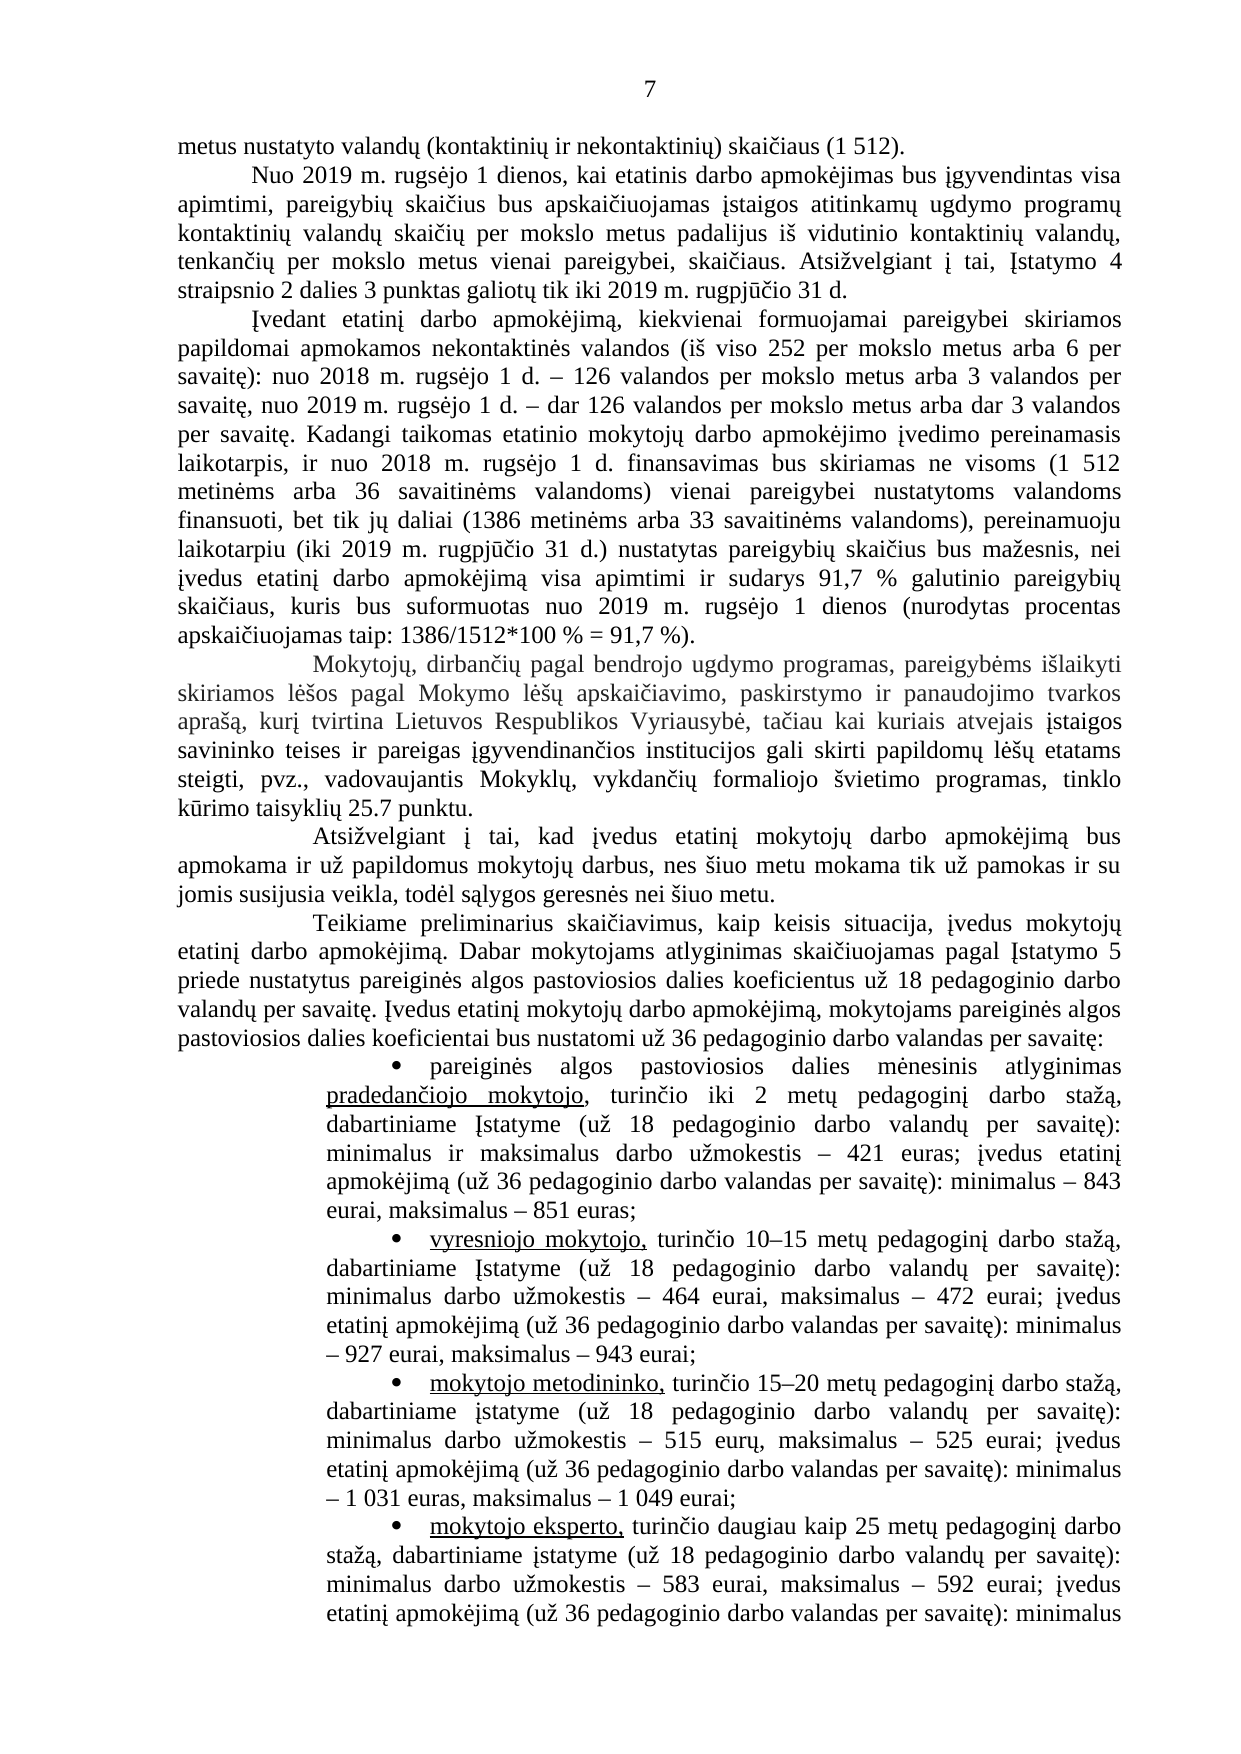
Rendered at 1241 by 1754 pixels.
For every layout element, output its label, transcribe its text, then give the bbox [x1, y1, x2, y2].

text Atsižvelgiant į tai, kad įvedus etatinį mokytojų darbo apmokėjimą bus apmokama ir už papildomus mokytojų darbus, nes šiuo metu mokama tik už pamokas ir su jomis susijusia veikla, todėl sąlygos geresnės nei šiuo metu. [177, 821, 1122, 908]
text Mokytojų, dirbančių pagal bendrojo ugdymo programas, pareigybėms išlaikyti skiriamos lėšos pagal Mokymo lėšų apskaičiavimo, paskirstymo ir panaudojimo tvarkos aprašą, kurį tvirtina Lietuvos Respublikos Vyriausybė, tačiau kai kuriais atvejais įstaigos savininko teises ir pareigas įgyvendinančios institucijos gali skirti papildomų lėšų etatams steigti, pvz., vadovaujantis Mokyklų, vykdančių formaliojo švietimo programas, tinklo kūrimo taisyklių 25.7 punktu. [177, 649, 1122, 821]
text Teikiame preliminarius skaičiavimus, kaip keisis situacija, įvedus mokytojų etatinį darbo apmokėjimą. Dabar mokytojams atlyginimas skaičiuojamas pagal Įstatymo 5 priede nustatytus pareiginės algos pastoviosios dalies koeficientus už 18 pedagoginio darbo valandų per savaitę. Įvedus etatinį mokytojų darbo apmokėjimą, mokytojams pareiginės algos pastoviosios dalies koeficientai bus nustatomi už 36 pedagoginio darbo valandas per savaitę: [177, 908, 1122, 1051]
list mokytojo metodininko, turinčio 15–20 metų pedagoginį darbo stažą, dabartiniame įstatyme (už 18 pedagoginio darbo valandų per savaitę): minimalus darbo užmokestis – 515 eurų, maksimalus – 525 eurai; įvedus etatinį apmokėjimą (už 36 pedagoginio darbo valandas per savaitę): minimalus – 1 031 euras, maksimalus – 1 049 eurai; [288, 1368, 1122, 1511]
text metus nustatyto valandų (kontaktinių ir nekontaktinių) skaičiaus (1 512). [177, 131, 1122, 160]
text Nuo 2019 m. rugsėjo 1 dienos, kai etatinis darbo apmokėjimas bus įgyvendintas visa apimtimi, pareigybių skaičius bus apskaičiuojamas įstaigos atitinkamų ugdymo programų kontaktinių valandų skaičių per mokslo metus padalijus iš vidutinio kontaktinių valandų, tenkančių per mokslo metus vienai pareigybei, skaičiaus. Atsižvelgiant į tai, Įstatymo 4 straipsnio 2 dalies 3 punktas galiotų tik iki 2019 m. rugpjūčio 31 d. [177, 160, 1122, 304]
list mokytojo eksperto, turinčio daugiau kaip 25 metų pedagoginį darbo stažą, dabartiniame įstatyme (už 18 pedagoginio darbo valandų per savaitę): minimalus darbo užmokestis – 583 eurai, maksimalus – 592 eurai; įvedus etatinį apmokėjimą (už 36 pedagoginio darbo valandas per savaitę): minimalus [288, 1511, 1122, 1626]
list pareiginės algos pastoviosios dalies mėnesinis atlyginimas pradedančiojo mokytojo, turinčio iki 2 metų pedagoginį darbo stažą, dabartiniame Įstatyme (už 18 pedagoginio darbo valandų per savaitę): minimalus ir maksimalus darbo užmokestis – 421 euras; įvedus etatinį apmokėjimą (už 36 pedagoginio darbo valandas per savaitę): minimalus – 843 eurai, maksimalus – 851 euras; [288, 1051, 1122, 1224]
list vyresniojo mokytojo, turinčio 10–15 metų pedagoginį darbo stažą, dabartiniame Įstatyme (už 18 pedagoginio darbo valandų per savaitę): minimalus darbo užmokestis – 464 eurai, maksimalus – 472 eurai; įvedus etatinį apmokėjimą (už 36 pedagoginio darbo valandas per savaitę): minimalus – 927 eurai, maksimalus – 943 eurai; [288, 1224, 1122, 1368]
text Įvedant etatinį darbo apmokėjimą, kiekvienai formuojamai pareigybei skiriamos papildomai apmokamos nekontaktinės valandos (iš viso 252 per mokslo metus arba 6 per savaitę): nuo 2018 m. rugsėjo 1 d. – 126 valandos per mokslo metus arba 3 valandos per savaitę, nuo 2019 m. rugsėjo 1 d. – dar 126 valandos per mokslo metus arba dar 3 valandos per savaitę. Kadangi taikomas etatinio mokytojų darbo apmokėjimo įvedimo pereinamasis laikotarpis, ir nuo 2018 m. rugsėjo 1 d. finansavimas bus skiriamas ne visoms (1 512 metinėms arba 36 savaitinėms valandoms) vienai pareigybei nustatytoms valandoms finansuoti, bet tik jų daliai (1386 metinėms arba 33 savaitinėms valandoms), pereinamuoju laikotarpiu (iki 2019 m. rugpjūčio 31 d.) nustatytas pareigybių skaičius bus mažesnis, nei įvedus etatinį darbo apmokėjimą visa apimtimi ir sudarys 91,7 % galutinio pareigybių skaičiaus, kuris bus suformuotas nuo 2019 m. rugsėjo 1 dienos (nurodytas procentas apskaičiuojamas taip: 1386/1512*100 % = 91,7 %). [177, 304, 1122, 649]
